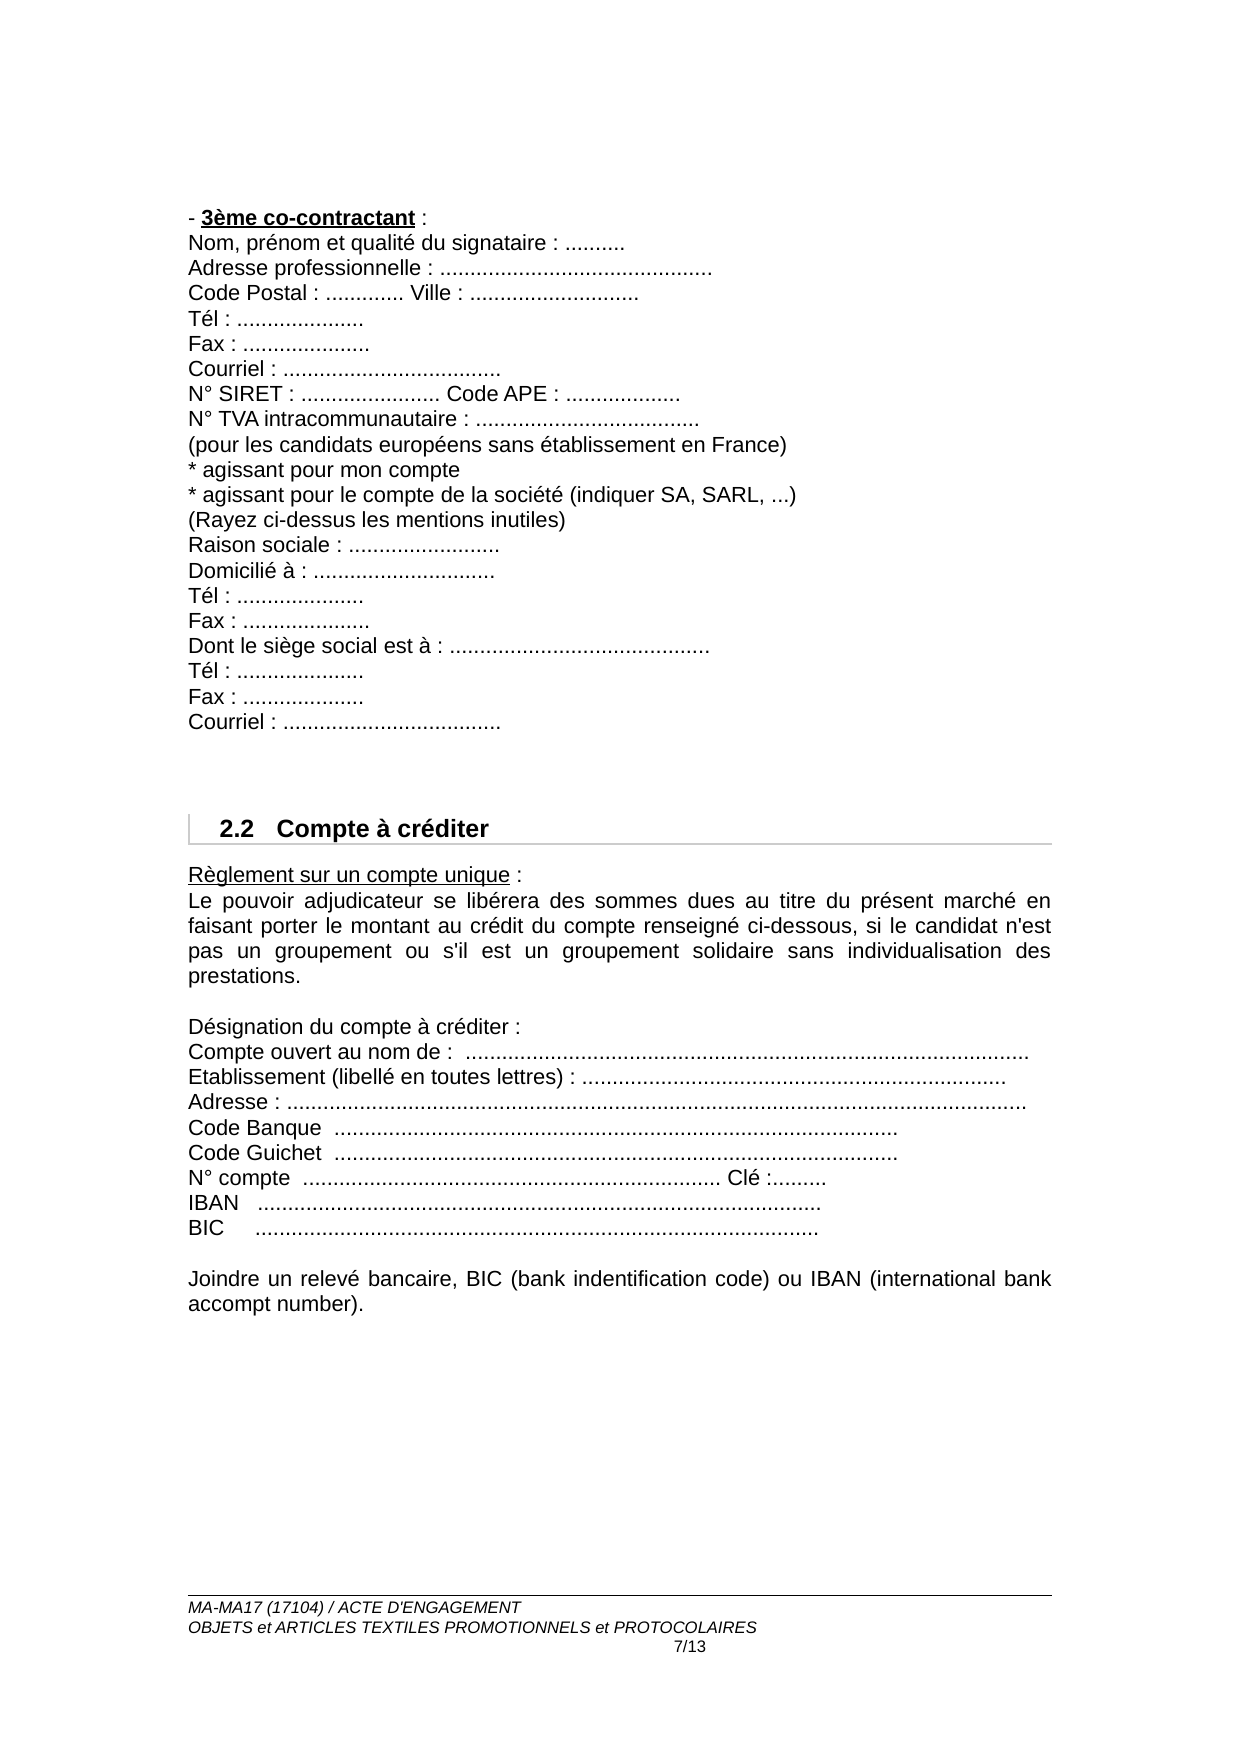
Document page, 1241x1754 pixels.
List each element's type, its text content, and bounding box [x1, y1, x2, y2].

text Adresse : .......................................................................................................................... [188, 1089, 1052, 1114]
text Courriel : .................................... [188, 356, 1052, 381]
text N° TVA intracommunautaire : ..................................... [188, 406, 1052, 431]
text Fax : .................... [188, 683, 1052, 709]
text (Rayez ci-dessus les mentions inutiles) [188, 507, 1052, 532]
text N° compte ..................................................................... Clé :......... [188, 1165, 1052, 1190]
text N° SIRET : ....................... Code APE : ................... [188, 381, 1052, 406]
text Courriel : .................................... [188, 709, 1052, 734]
text (pour les candidats européens sans établissement en France) [188, 431, 1052, 457]
text Nom, prénom et qualité du signataire : .......... [188, 230, 1052, 255]
text Code Postal : ............. Ville : ............................ [188, 280, 1052, 305]
text Désignation du compte à créditer : [188, 1014, 1052, 1039]
text Code Guichet ............................................................................................. [188, 1140, 1052, 1165]
text Compte ouvert au nom de : ............................................................................................. [188, 1039, 1052, 1064]
text Code Banque ............................................................................................. [188, 1114, 1052, 1140]
text Fax : ..................... [188, 331, 1052, 356]
text Fax : ..................... [188, 608, 1052, 633]
text Domicilié à : .............................. [188, 557, 1052, 583]
text Tél : ..................... [188, 583, 1052, 608]
text Règlement sur un compte unique : [188, 862, 1052, 888]
text Dont le siège social est à : ........................................... [188, 633, 1052, 658]
text * agissant pour mon compte [188, 457, 1052, 482]
text Etablissement (libellé en toutes lettres) : ...................................................................... [188, 1064, 1052, 1089]
subtitle Compte à créditer [190, 814, 1052, 843]
text Le pouvoir adjudicateur se libérera des sommes dues au titre du présent marché en faisant porter le montant au crédit du compte renseigné ci-dessous, si le candidat n'est pas un groupement ou s'il est un groupement solidaire sans individualisation des prestations. [188, 888, 1052, 988]
text - 3ème co-contractant : [188, 204, 1052, 230]
text Raison sociale : ......................... [188, 532, 1052, 557]
text * agissant pour le compte de la société (indiquer SA, SARL, ...) [188, 482, 1052, 507]
text Joindre un relevé bancaire, BIC (bank indentification code) ou IBAN (international bank accompt number). [188, 1266, 1052, 1316]
text Tél : ..................... [188, 305, 1052, 331]
text Tél : ..................... [188, 658, 1052, 683]
text BIC ............................................................................................. [188, 1215, 1052, 1241]
text IBAN ............................................................................................. [188, 1190, 1052, 1215]
text Adresse professionnelle : ............................................. [188, 255, 1052, 280]
